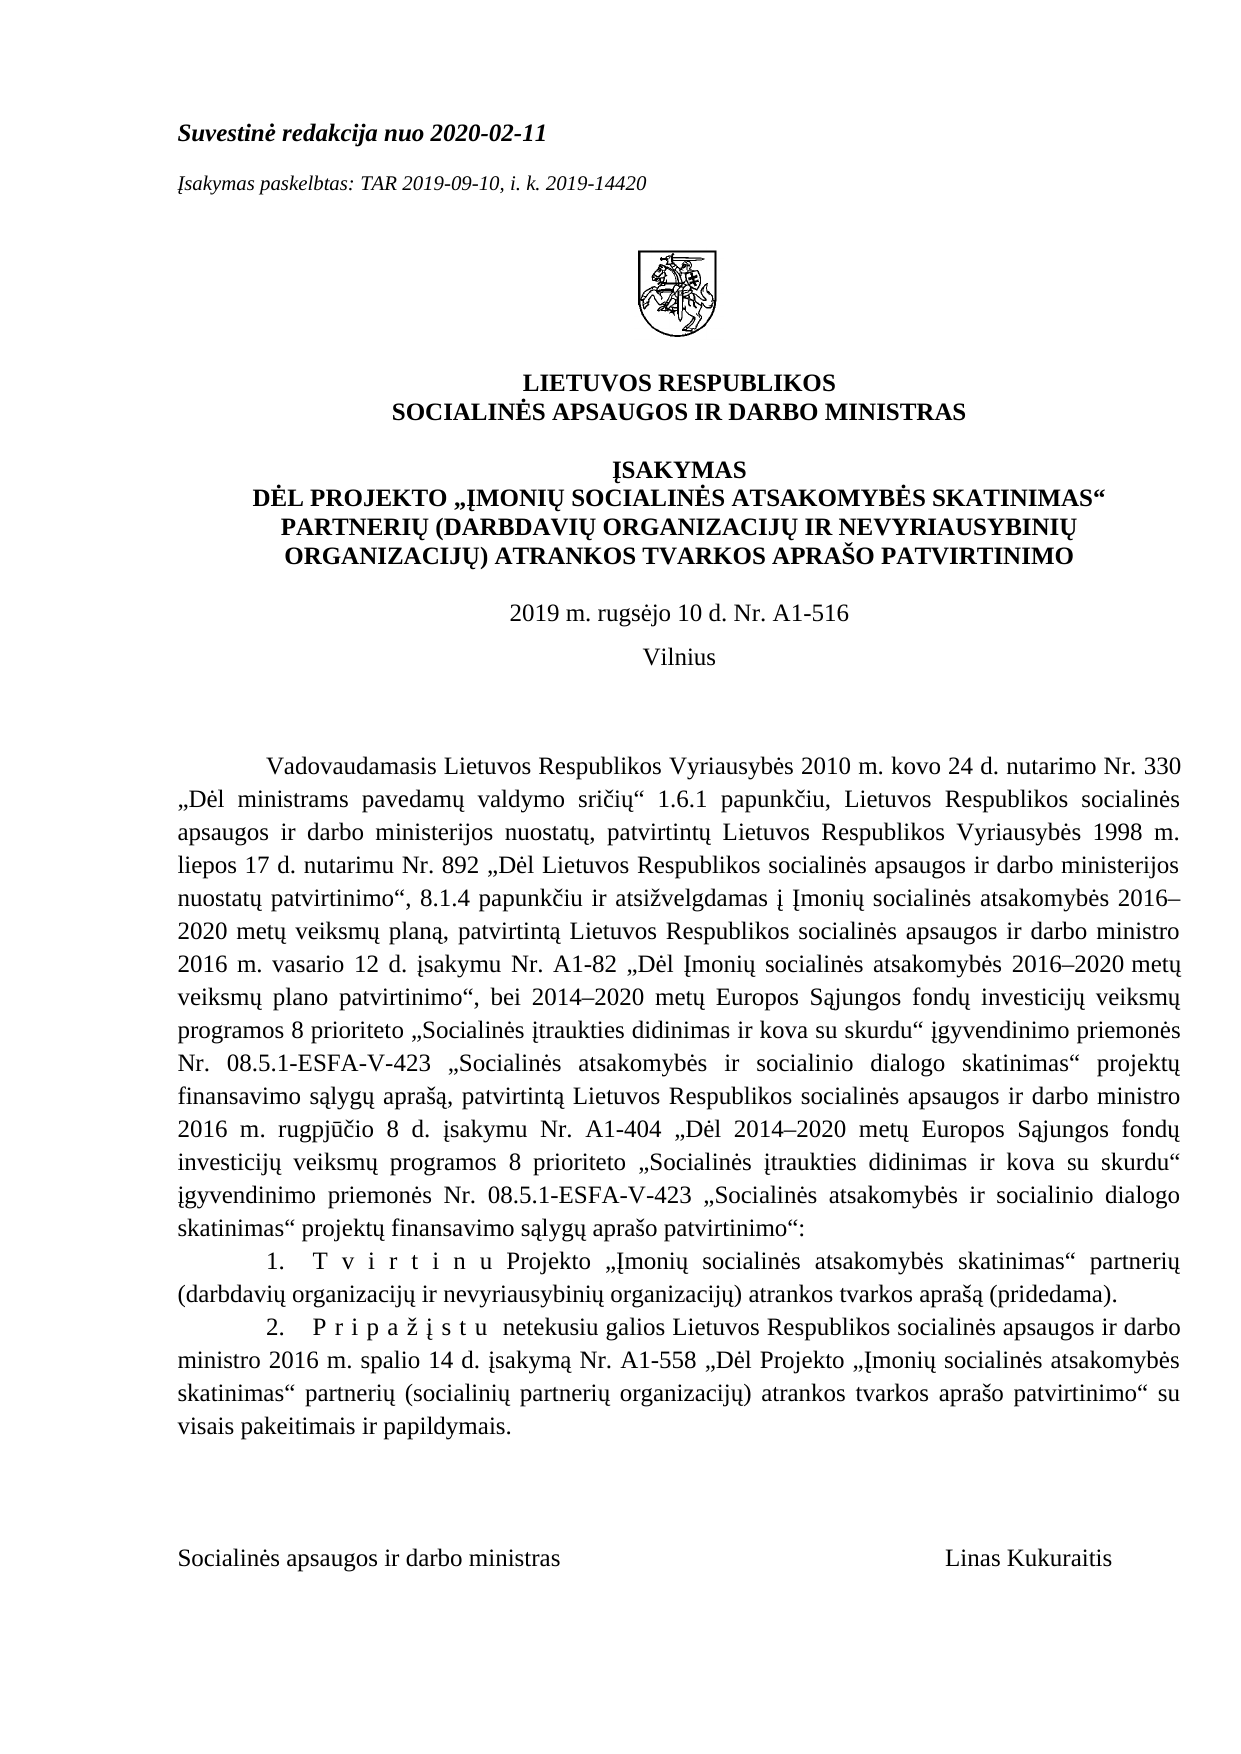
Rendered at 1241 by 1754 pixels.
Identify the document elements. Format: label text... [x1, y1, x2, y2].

text Suvestinė redakcija nuo 2020-02-11 [177, 118, 1181, 147]
text Vilnius [177, 642, 1181, 670]
text 2019 m. rugsėjo 10 d. Nr. A1-516 [177, 598, 1181, 627]
text Įsakymas paskelbtas: TAR 2019-09-10, i. k. 2019-14420 [177, 171, 1181, 195]
text DĖL PROJEKTO „ĮMONIŲ SOCIALINĖS ATSAKOMYBĖS SKATINIMAS“ PARTNERIŲ (DARBDAVIŲ ORGANIZACIJŲ IR NEVYRIAUSYBINIŲ ORGANIZACIJŲ) ATRANKOS TVARKOS APRAŠO PATVIRTINIMO [177, 483, 1181, 570]
text 1. T v i r t i n u Projekto „Įmonių socialinės atsakomybės skatinimas“ partnerių (darbdavių organizacijų ir nevyriausybinių organizacijų) atrankos tvarkos aprašą (pridedama). [177, 1246, 1181, 1308]
text SOCIALINĖS APSAUGOS IR DARBO MINISTRAS [177, 397, 1181, 426]
text Vadovaudamasis Lietuvos Respublikos Vyriausybės 2010 m. kovo 24 d. nutarimo Nr. 330 „Dėl ministrams pavedamų valdymo sričių“ 1.6.1 papunkčiu, Lietuvos Respublikos socialinės apsaugos ir darbo ministerijos nuostatų, patvirtintų Lietuvos Respublikos Vyriausybės 1998 m. liepos 17 d. nutarimu Nr. 892 „Dėl Lietuvos Respublikos socialinės apsaugos ir darbo ministerijos nuostatų patvirtinimo“, 8.1.4 papunkčiu ir atsižvelgdamas į Įmonių socialinės atsakomybės 2016–2020 metų veiksmų planą, patvirtintą Lietuvos Respublikos socialinės apsaugos ir darbo ministro 2016 m. vasario 12 d. įsakymu Nr. A1-82 „Dėl Įmonių socialinės atsakomybės 2016–2020 metų veiksmų plano patvirtinimo“, bei 2014–2020 metų Europos Sąjungos fondų investicijų veiksmų programos 8 prioriteto „Socialinės įtraukties didinimas ir kova su skurdu“ įgyvendinimo priemonės Nr. 08.5.1-ESFA-V-423 „Socialinės atsakomybės ir socialinio dialogo skatinimas“ projektų finansavimo sąlygų aprašą, patvirtintą Lietuvos Respublikos socialinės apsaugos ir darbo ministro 2016 m. rugpjūčio 8 d. įsakymu Nr. A1-404 „Dėl 2014–2020 metų Europos Sąjungos fondų investicijų veiksmų programos 8 prioriteto „Socialinės įtraukties didinimas ir kova su skurdu“ įgyvendinimo priemonės Nr. 08.5.1-ESFA-V-423 „Socialinės atsakomybės ir socialinio dialogo skatinimas“ projektų finansavimo sąlygų aprašo patvirtinimo“: [177, 751, 1181, 1242]
text Socialinės apsaugos ir darbo ministras Linas Kukuraitis [177, 1543, 1181, 1572]
text 2. Pripažįstu netekusiu galios Lietuvos Respublikos socialinės apsaugos ir darbo ministro 2016 m. spalio 14 d. įsakymą Nr. A1-558 „Dėl Projekto „Įmonių socialinės atsakomybės skatinimas“ partnerių (socialinių partnerių organizacijų) atrankos tvarkos aprašo patvirtinimo“ su visais pakeitimais ir papildymais. [177, 1312, 1181, 1440]
text LIETUVOS RESPUBLIKOS [177, 368, 1181, 397]
text ĮSAKYMAS [177, 455, 1181, 483]
